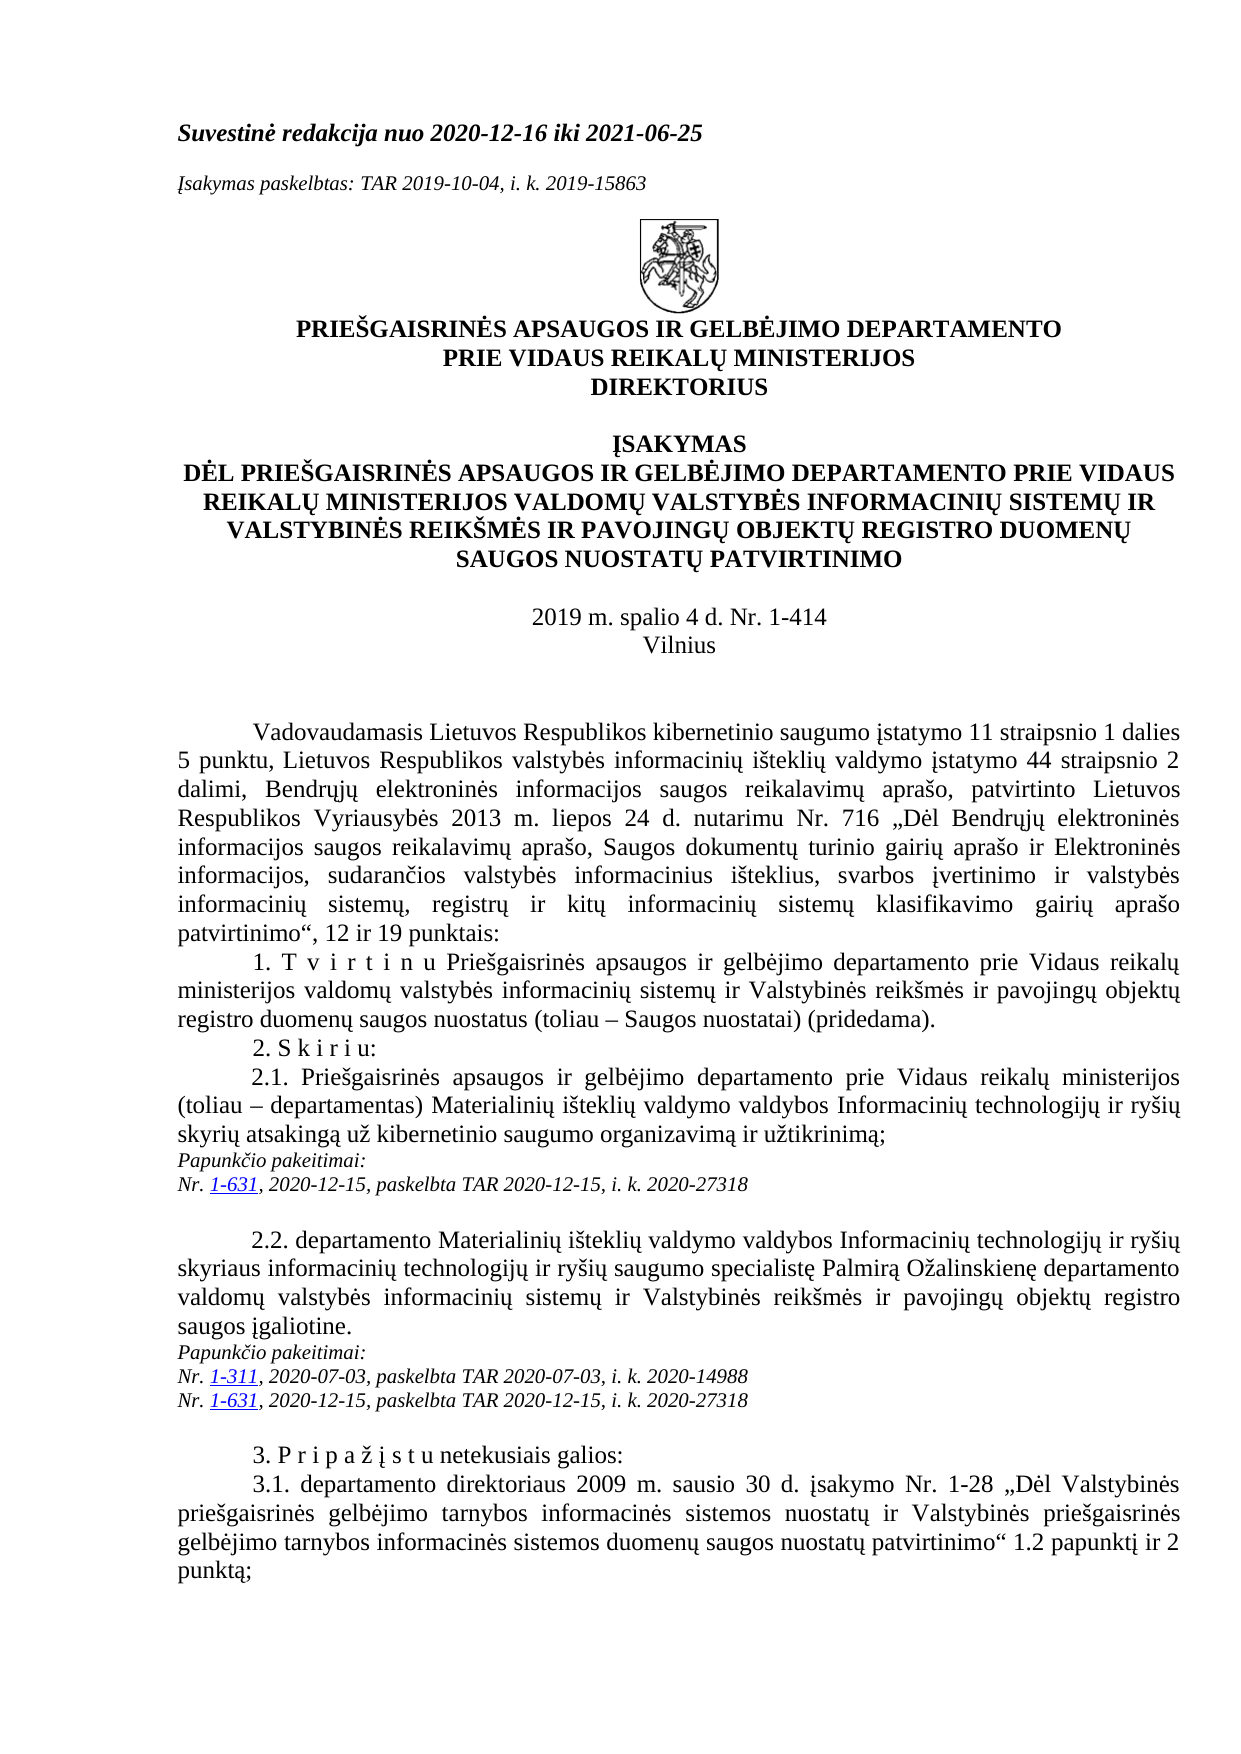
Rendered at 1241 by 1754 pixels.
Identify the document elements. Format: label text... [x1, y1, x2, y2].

text PRIEŠGAISRINĖS APSAUGOS IR GELBĖJIMO DEPARTAMENTO [177, 314, 1181, 343]
text Nr. 1-311, 2020-07-03, paskelbta TAR 2020-07-03, i. k. 2020-14988 [177, 1364, 1181, 1388]
text Vadovaudamasis Lietuvos Respublikos kibernetinio saugumo įstatymo 11 straipsnio 1 dalies 5 punktu, Lietuvos Respublikos valstybės informacinių išteklių valdymo įstatymo 44 straipsnio 2 dalimi, Bendrųjų elektroninės informacijos saugos reikalavimų aprašo, patvirtinto Lietuvos Respublikos Vyriausybės 2013 m. liepos 24 d. nutarimu Nr. 716 „Dėl Bendrųjų elektroninės informacijos saugos reikalavimų aprašo, Saugos dokumentų turinio gairių aprašo ir Elektroninės informacijos, sudarančios valstybės informacinius išteklius, svarbos įvertinimo ir valstybės informacinių sistemų, registrų ir kitų informacinių sistemų klasifikavimo gairių aprašo patvirtinimo“, 12 ir 19 punktais: [177, 717, 1181, 947]
text 3.1. departamento direktoriaus 2009 m. sausio 30 d. įsakymo Nr. 1-28 „Dėl Valstybinės priešgaisrinės gelbėjimo tarnybos informacinės sistemos nuostatų ir Valstybinės priešgaisrinės gelbėjimo tarnybos informacinės sistemos duomenų saugos nuostatų patvirtinimo“ 1.2 papunktį ir 2 punktą; [177, 1469, 1181, 1584]
text 1. T v i r t i n u Priešgaisrinės apsaugos ir gelbėjimo departamento prie Vidaus reikalų ministerijos valdomų valstybės informacinių sistemų ir Valstybinės reikšmės ir pavojingų objektų registro duomenų saugos nuostatus (toliau – Saugos nuostatai) (pridedama). [177, 947, 1181, 1033]
text Nr. 1-631, 2020-12-15, paskelbta TAR 2020-12-15, i. k. 2020-27318 [177, 1172, 1181, 1196]
text Suvestinė redakcija nuo 2020-12-16 iki 2021-06-25 [177, 118, 1181, 147]
text Įsakymas paskelbtas: TAR 2019-10-04, i. k. 2019-15863 [177, 171, 1181, 195]
text 3. P r i p a ž į s t u netekusiais galios: [177, 1441, 1181, 1469]
text Vilnius [177, 630, 1181, 659]
text 2.2. departamento Materialinių išteklių valdymo valdybos Informacinių technologijų ir ryšių skyriaus informacinių technologijų ir ryšių saugumo specialistę Palmirą Ožalinskienę departamento valdomų valstybės informacinių sistemų ir Valstybinės reikšmės ir pavojingų objektų registro saugos įgaliotine. [177, 1225, 1181, 1340]
text Nr. 1-631, 2020-12-15, paskelbta TAR 2020-12-15, i. k. 2020-27318 [177, 1388, 1181, 1412]
text Papunkčio pakeitimai: [177, 1148, 1181, 1172]
text 2.1. Priešgaisrinės apsaugos ir gelbėjimo departamento prie Vidaus reikalų ministerijos (toliau – departamentas) Materialinių išteklių valdymo valdybos Informacinių technologijų ir ryšių skyrių atsakingą už kibernetinio saugumo organizavimą ir užtikrinimą; [177, 1062, 1181, 1148]
text DIREKTORIUS [177, 372, 1181, 400]
text DĖL PRIEŠGAISRINĖS APSAUGOS IR GELBĖJIMO DEPARTAMENTO PRIE VIDAUS REIKALŲ MINISTERIJOS VALDOMŲ VALSTYBĖS INFORMACINIŲ SISTEMŲ IR VALSTYBINĖS REIKŠMĖS IR PAVOJINGŲ OBJEKTŲ REGISTRO DUOMENŲ SAUGOS NUOSTATŲ PATVIRTINIMO [177, 458, 1181, 573]
text PRIE VIDAUS REIKALŲ MINISTERIJOS [177, 343, 1181, 372]
text Papunkčio pakeitimai: [177, 1340, 1181, 1364]
text 2019 m. spalio 4 d. Nr. 1-414 [177, 602, 1181, 630]
text ĮSAKYMAS [177, 429, 1181, 458]
text 2. S k i r i u: [177, 1033, 1181, 1062]
